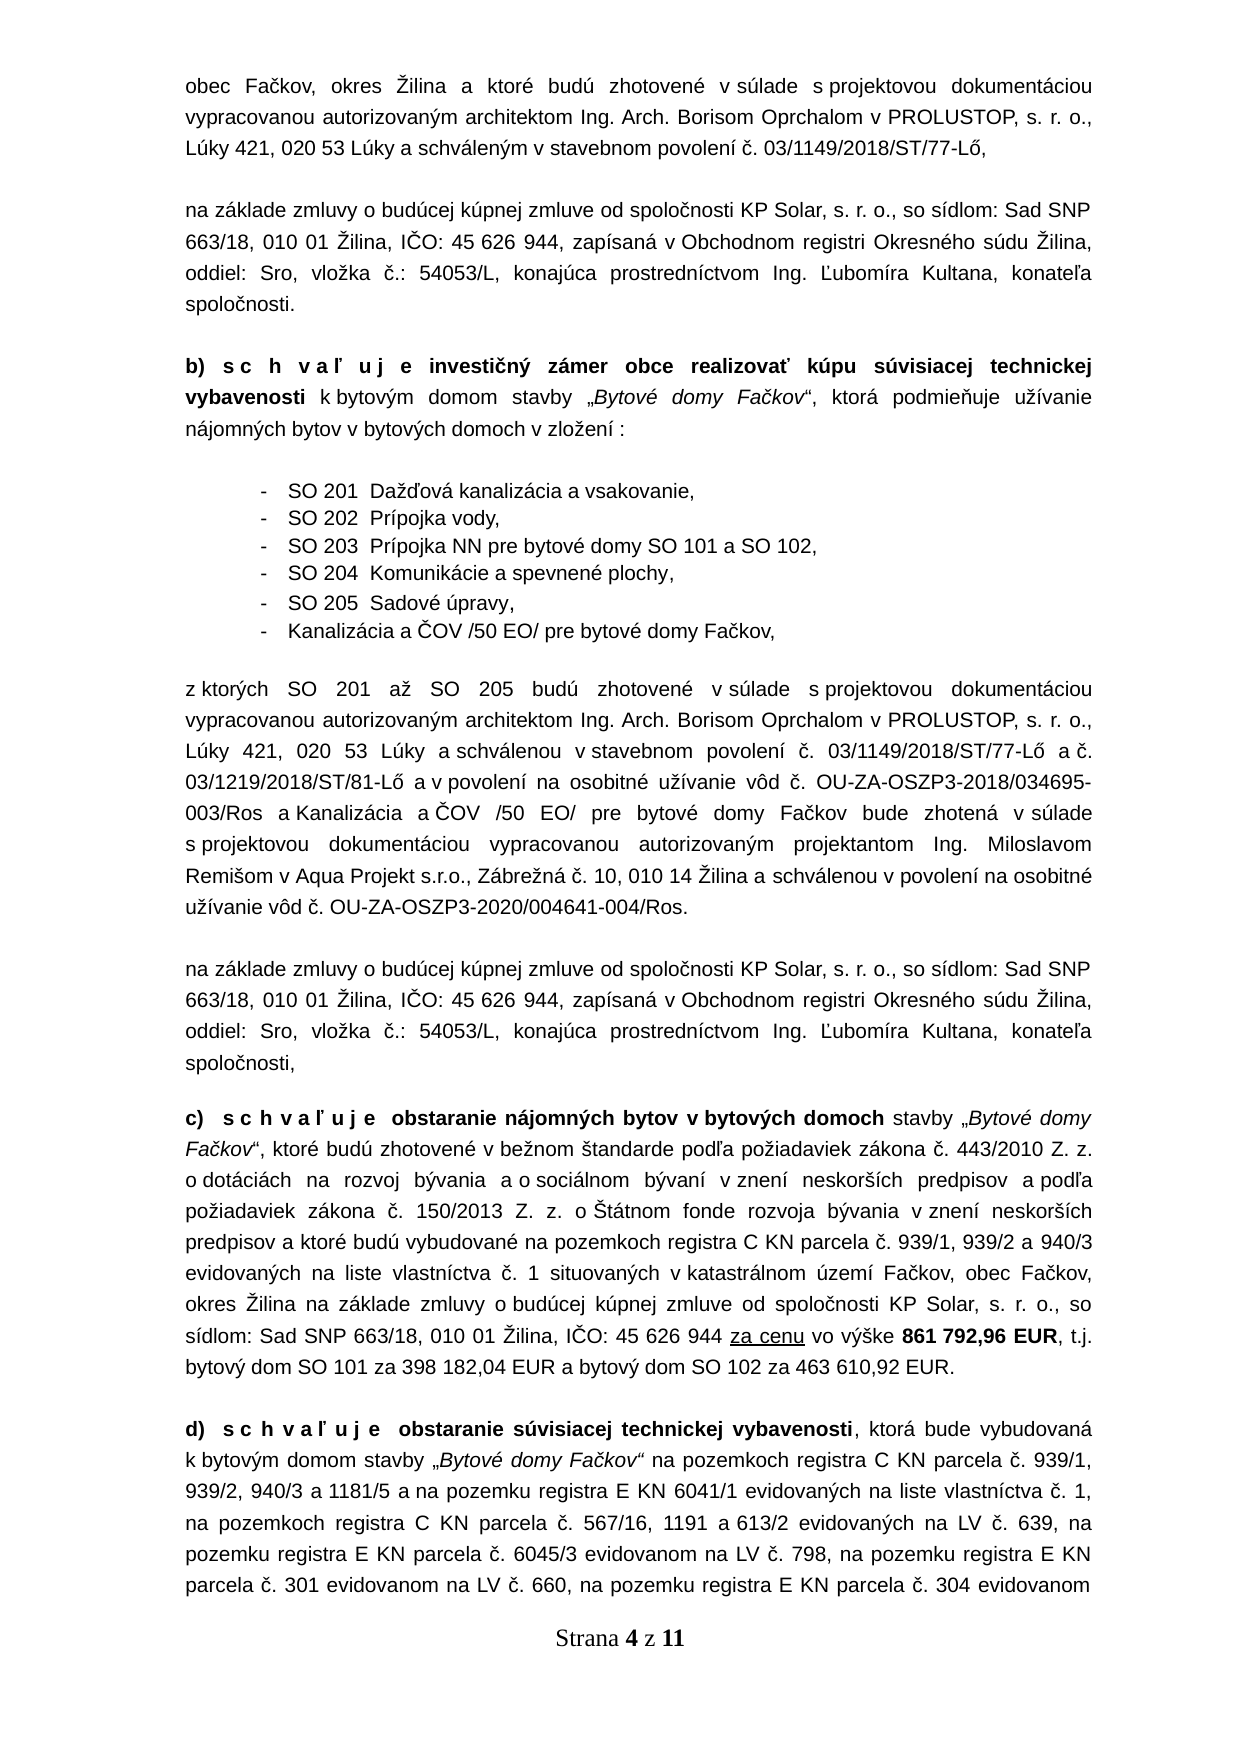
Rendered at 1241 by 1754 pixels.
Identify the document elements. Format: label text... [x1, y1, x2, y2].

list SO 203 Prípojka NN pre bytové domy SO 101 a SO 102, [260, 534, 1093, 558]
list obec Fačkov, okres Žilina a ktoré budú zhotovené v súlade s projektovou dokumentáciou vypracovanou autorizovaným architektom Ing. Arch. Borisom Oprchalom v PROLUSTOP, s. r. o., Lúky 421, 020 53 Lúky a schváleným v stavebnom povolení č. 03/1149/2018/ST/77-Lő, [185, 74, 1093, 160]
list s c h v a ľ u j e investičný zámer obce realizovať kúpu súvisiacej technickej vybavenosti k bytovým domom stavby „Bytové domy Fačkov“, ktorá podmieňuje užívanie nájomných bytov v bytových domoch v zložení : [185, 354, 1093, 440]
list SO 201 Dažďová kanalizácia a vsakovanie, [260, 479, 1093, 503]
text na základe zmluvy o budúcej kúpnej zmluve od spoločnosti KP Solar, s. r. o., so sídlom: Sad SNP 663/18, 010 01 Žilina, IČO: 45 626 944, zapísaná v Obchodnom registri Okresného súdu Žilina, oddiel: Sro, vložka č.: 54053/L, konajúca prostredníctvom Ing. Ľubomíra Kultana, konateľa spoločnosti, [185, 957, 1093, 1074]
text z ktorých SO 201 až SO 205 budú zhotovené v súlade s projektovou dokumentáciou vypracovanou autorizovaným architektom Ing. Arch. Borisom Oprchalom v PROLUSTOP, s. r. o., Lúky 421, 020 53 Lúky a schválenou v stavebnom povolení č. 03/1149/2018/ST/77-Lő a č. 03/1219/2018/ST/81-Lő a v povolení na osobitné užívanie vôd č. OU-ZA-OSZP3-2018/034695-003/Ros a Kanalizácia a ČOV /50 EO/ pre bytové domy Fačkov bude zhotená v súlade s projektovou dokumentáciou vypracovanou autorizovaným projektantom Ing. Miloslavom Remišom v Aqua Projekt s.r.o., Zábrežná č. 10, 010 14 Žilina a schválenou v povolení na osobitné užívanie vôd č. OU-ZA-OSZP3-2020/004641-004/Ros. [185, 677, 1093, 918]
list s c h v a ľ u j e obstaranie súvisiacej technickej vybavenosti, ktorá bude vybudovaná k bytovým domom stavby „Bytové domy Fačkov“ na pozemkoch registra C KN parcela č. 939/1, 939/2, 940/3 a 1181/5 a na pozemku registra E KN 6041/1 evidovaných na liste vlastníctva č. 1, na pozemkoch registra C KN parcela č. 567/16, 1191 a 613/2 evidovaných na LV č. 639, na pozemku registra E KN parcela č. 6045/3 evidovanom na LV č. 798, na pozemku registra E KN parcela č. 301 evidovanom na LV č. 660, na pozemku registra E KN parcela č. 304 evidovanom [185, 1417, 1093, 1597]
list s c h v a ľ u j e obstaranie nájomných bytov v bytových domoch stavby „Bytové domy Fačkov“, ktoré budú zhotovené v bežnom štandarde podľa požiadaviek zákona č. 443/2010 Z. z. o dotáciách na rozvoj bývania a o sociálnom bývaní v znení neskorších predpisov a podľa požiadaviek zákona č. 150/2013 Z. z. o Štátnom fonde rozvoja bývania v znení neskorších predpisov a ktoré budú vybudované na pozemkoch registra C KN parcela č. 939/1, 939/2 a 940/3 evidovaných na liste vlastníctva č. 1 situovaných v katastrálnom území Fačkov, obec Fačkov, okres Žilina na základe zmluvy o budúcej kúpnej zmluve od spoločnosti KP Solar, s. r. o., so sídlom: Sad SNP 663/18, 010 01 Žilina, IČO: 45 626 944 za cenu vo výške 861 792,96 EUR, t.j. bytový dom SO 101 za 398 182,04 EUR a bytový dom SO 102 za 463 610,92 EUR. [185, 1105, 1093, 1378]
list SO 202 Prípojka vody, [260, 506, 1093, 530]
list SO 205 Sadové úpravy, [260, 589, 1093, 615]
text na základe zmluvy o budúcej kúpnej zmluve od spoločnosti KP Solar, s. r. o., so sídlom: Sad SNP 663/18, 010 01 Žilina, IČO: 45 626 944, zapísaná v Obchodnom registri Okresného súdu Žilina, oddiel: Sro, vložka č.: 54053/L, konajúca prostredníctvom Ing. Ľubomíra Kultana, konateľa spoločnosti. [185, 198, 1093, 316]
list SO 204 Komunikácie a spevnené plochy, [260, 561, 1093, 585]
list Kanalizácia a ČOV /50 EO/ pre bytové domy Fačkov, [260, 619, 1093, 643]
